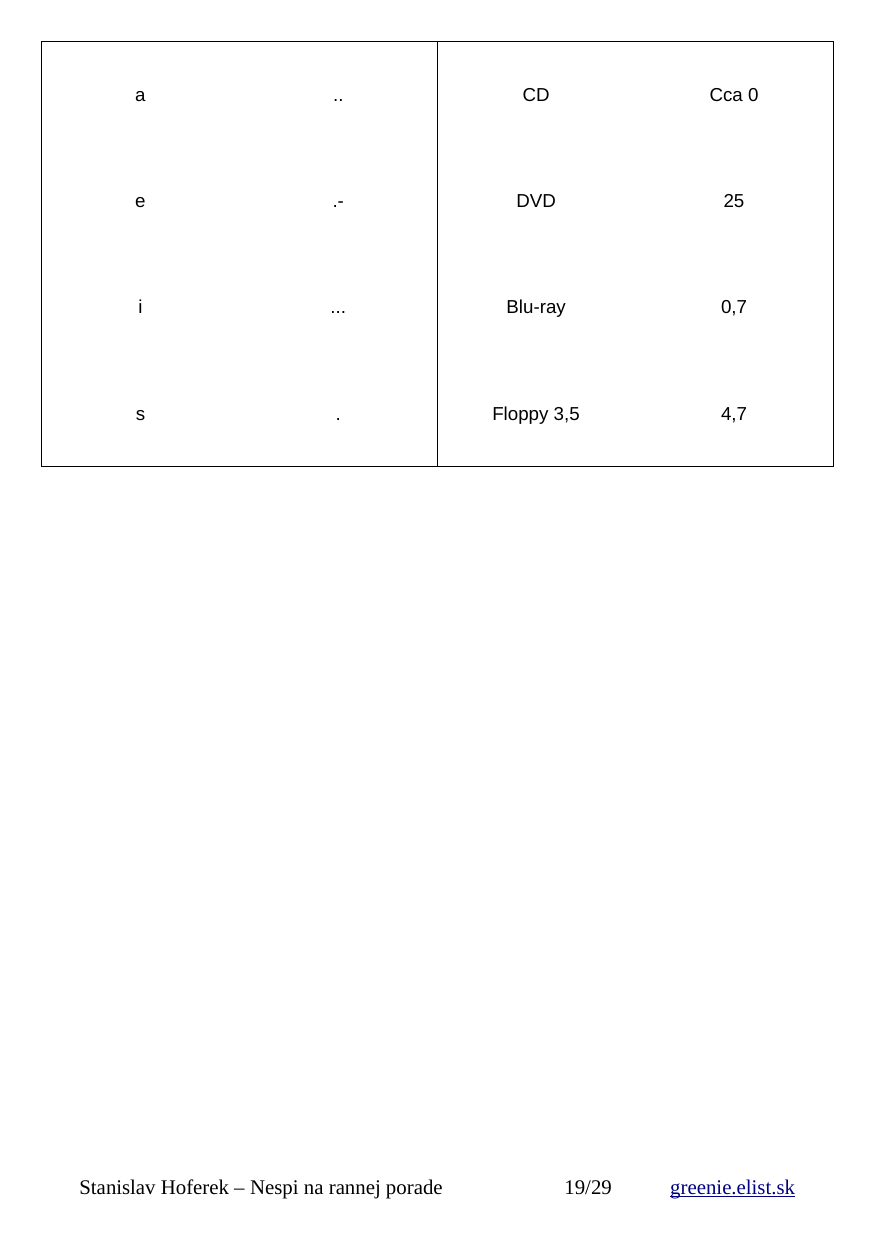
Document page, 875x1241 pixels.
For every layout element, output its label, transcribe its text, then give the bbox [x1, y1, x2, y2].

table_header Cca 0 [635, 42, 833, 148]
table_header CD [438, 42, 635, 148]
table_cell Floppy 3,5 [438, 360, 635, 466]
table_cell i [42, 254, 239, 360]
table_cell DVD [438, 148, 635, 254]
table_cell 0,7 [635, 254, 833, 360]
table_cell e [42, 148, 239, 254]
table_header .. [239, 42, 437, 148]
table_cell ... [239, 254, 437, 360]
table_cell .- [239, 148, 437, 254]
table_cell s [42, 360, 239, 466]
table_header a [42, 42, 239, 148]
table_cell 4,7 [635, 360, 833, 466]
table_cell 25 [635, 148, 833, 254]
table_cell . [239, 360, 437, 466]
table_cell Blu-ray [438, 254, 635, 360]
